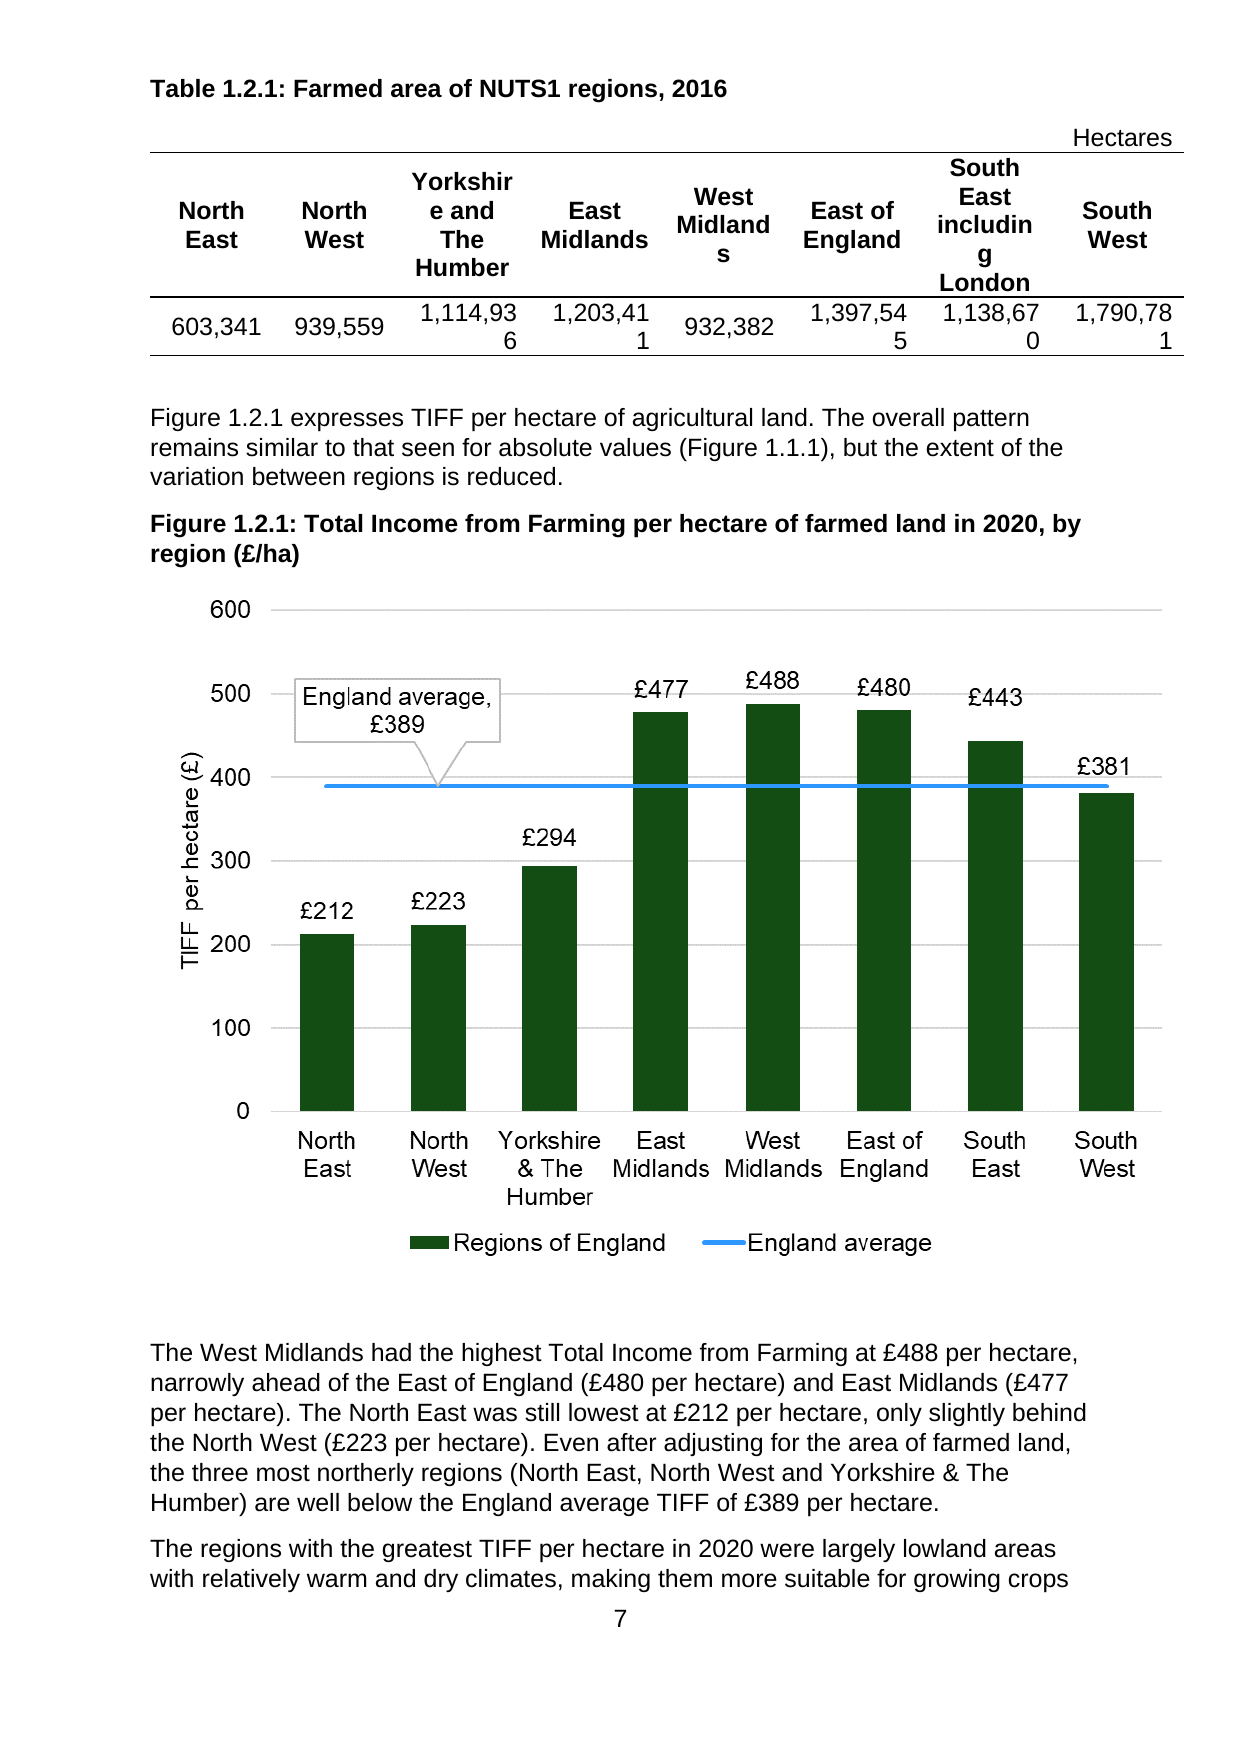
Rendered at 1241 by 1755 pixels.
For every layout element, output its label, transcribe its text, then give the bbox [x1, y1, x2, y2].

table_header [150, 120, 273, 152]
table_cell East Midlands [528, 153, 661, 296]
text The West Midlands had the highest Total Income from Farming at £488 per hectare, narrowly ahead of the East of England (£480 per hectare) and East Midlands (£477 per hectare). The North East was still lowest at £212 per hectare, only slightly behind the North West (£223 per hectare). Even after adjusting for the area of farmed land, the three most northerly regions (North East, North West and Yorkshire & The Humber) are well below the England average TIFF of £389 per hectare. [150, 1338, 1090, 1516]
table_cell 939,559 [273, 298, 396, 355]
text The regions with the greatest TIFF per hectare in 2020 were largely lowland areas with relatively warm and dry climates, making them more suitable for growing crops [150, 1534, 1090, 1593]
table_cell 603,341 [150, 298, 273, 355]
table_cell South East including London [918, 153, 1051, 296]
table_cell Yorkshire and The Humber [396, 153, 528, 296]
table_header [918, 120, 1051, 152]
table_cell 1,790,781 [1051, 298, 1184, 355]
table_cell 932,382 [661, 298, 786, 355]
table_header [661, 120, 786, 152]
table_cell 1,203,411 [528, 298, 661, 355]
table_cell East of England [786, 153, 918, 296]
text Figure 1.2.1: Total Income from Farming per hectare of farmed land in 2020, by region (£/ha) [150, 509, 1090, 568]
table_header Hectares [1051, 120, 1184, 152]
table_cell 1,397,545 [786, 298, 918, 355]
table_header [786, 120, 918, 152]
table_header [273, 120, 396, 152]
table_header [396, 120, 528, 152]
text Figure 1.2.1 expresses TIFF per hectare of agricultural land. The overall pattern remains similar to that seen for absolute values (Figure 1.1.1), but the extent of the variation between regions is reduced. [150, 403, 1090, 491]
table_cell West Midlands [661, 153, 786, 296]
text Table 1.2.1: Farmed area of NUTS1 regions, 2016 [150, 74, 1090, 103]
table_header [528, 120, 661, 152]
table_cell North East [150, 153, 273, 296]
table_cell 1,138,670 [918, 298, 1051, 355]
table_cell 1,114,936 [396, 298, 528, 355]
table_cell North West [273, 153, 396, 296]
table_cell South West [1051, 153, 1184, 296]
